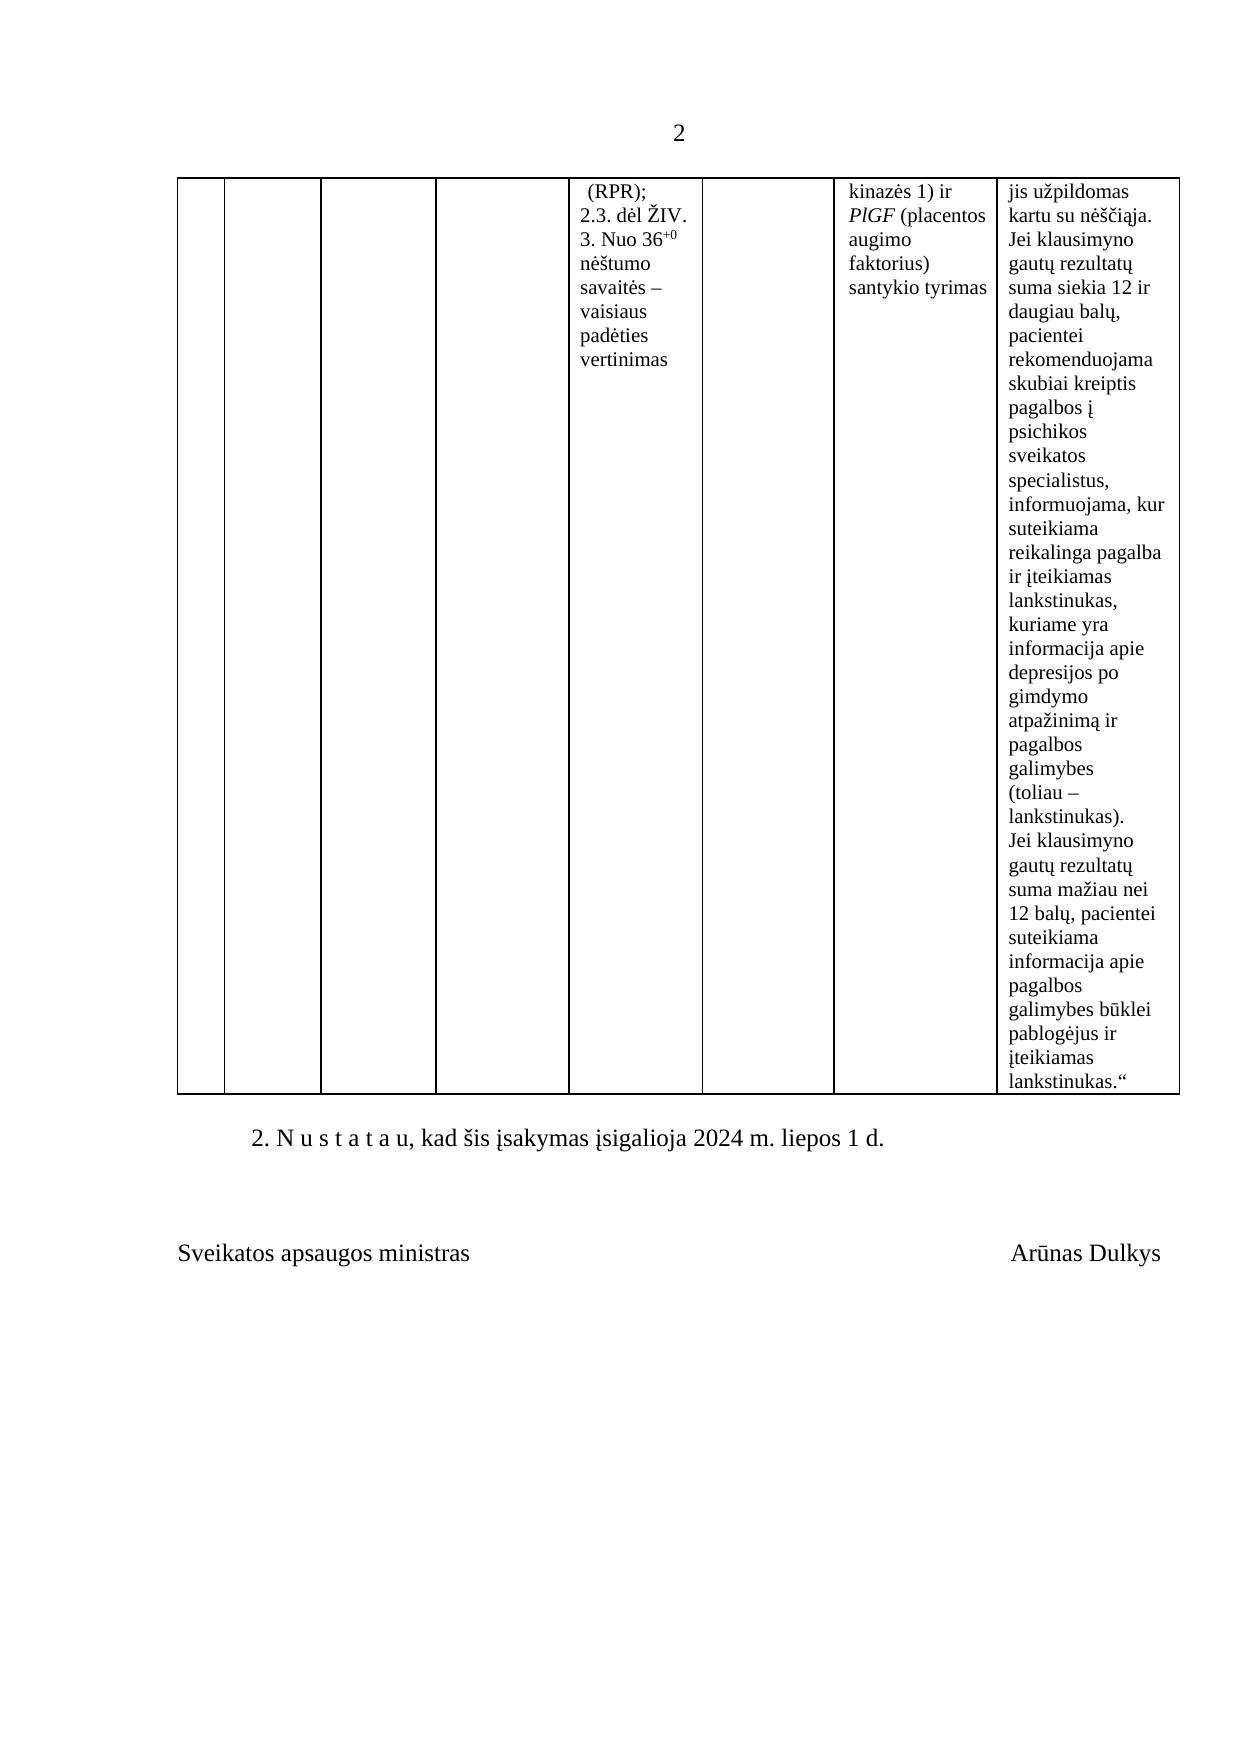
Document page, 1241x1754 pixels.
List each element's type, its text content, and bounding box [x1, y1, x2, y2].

table_header jis užpildomas kartu su nėščiąja. Jei klausimyno gautų rezultatų suma siekia 12 ir daugiau balų, pacientei rekomenduojama skubiai kreiptis pagalbos į psichikos sveikatos specialistus, informuojama, kur suteikiama reikalinga pagalba ir įteikiamas lankstinukas, kuriame yra informacija apie depresijos po gimdymo atpažinimą ir pagalbos galimybes (toliau – lankstinukas). Jei klausimyno gautų rezultatų suma mažiau nei 12 balų, pacientei suteikiama informacija apie pagalbos galimybes būklei pablogėjus ir įteikiamas lankstinukas.“ [998, 179, 1179, 1093]
table_header [703, 179, 833, 1093]
table_header [437, 179, 568, 1093]
table_header [178, 179, 224, 1093]
text 2. N u s t a t a u, kad šis įsakymas įsigalioja 2024 m. liepos 1 d. [251, 1123, 1181, 1152]
table_header kinazės 1) ir PlGF (placentos augimo faktorius) santykio tyrimas [835, 179, 996, 1093]
table_header [225, 179, 320, 1093]
text Sveikatos apsaugos ministras Arūnas Dulkys [177, 1238, 1181, 1267]
table_header [322, 179, 435, 1093]
table_header (RPR); 2.3. dėl ŽIV. 3. Nuo 36+0 nėštumo savaitės – vaisiaus padėties vertinimas [570, 179, 702, 1093]
